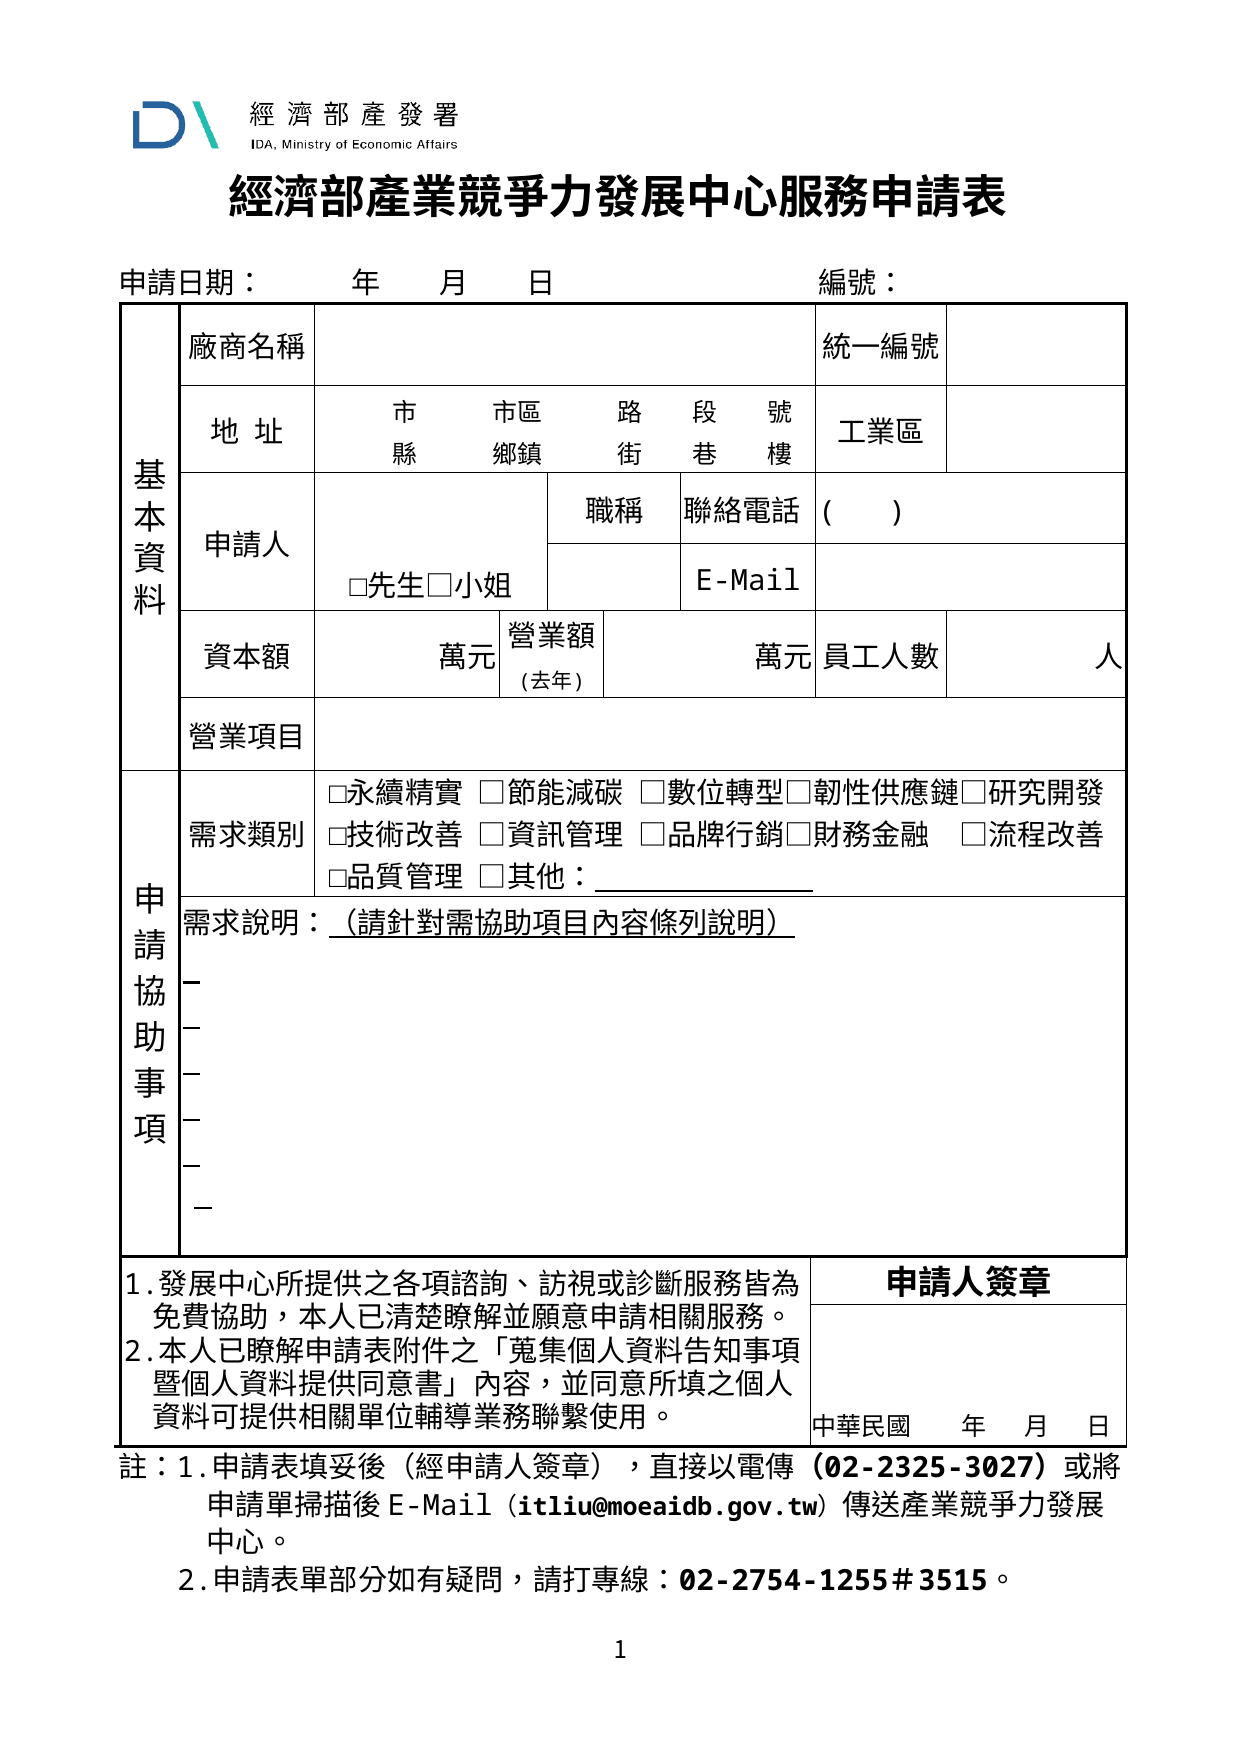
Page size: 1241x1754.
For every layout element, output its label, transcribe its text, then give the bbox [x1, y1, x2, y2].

table_cell 市 市區 路 段 號 縣 鄉鎮 街 巷 樓 [315, 386, 815, 472]
table_cell □先生□小姐 [315, 473, 547, 610]
text 申請日期： 年 月 日 編號： [118, 260, 1122, 302]
table_cell 申請人 [181, 473, 314, 610]
table_cell 萬元 [604, 611, 815, 697]
table_header [114, 302, 119, 385]
table_cell [114, 770, 119, 896]
table_cell 1.發展中心所提供之各項諮詢、訪視或診斷服務皆為免費協助，本人已清楚瞭解並願意申請相關服務。 2.本人已瞭解申請表附件之「蒐集個人資料告知事項暨個人資料提供同意書」內容，並同意所填之個人資料可提供相關單位輔導業務聯繫使用。 [122, 1258, 810, 1444]
table_cell 中華民國 年 月 日 [811, 1305, 1126, 1444]
table_cell [114, 697, 119, 769]
table_cell 需求類別 [181, 771, 314, 896]
table_cell 申 請 協 助 事 項 [122, 771, 178, 1255]
table_header 廠商名稱 [181, 305, 314, 385]
table_cell 營業項目 [181, 698, 314, 769]
table_header 基 本 資 料 [122, 305, 178, 769]
table_cell [114, 896, 119, 1255]
table_cell 工業區 [816, 386, 946, 472]
text 經濟部產業競爭力發展中心服務申請表 [118, 161, 1117, 227]
table_header [947, 305, 1125, 385]
table_cell E-Mail [681, 544, 815, 610]
table_cell ( ) [816, 473, 1125, 543]
table_cell 員工人數 [816, 611, 946, 697]
table_cell [548, 544, 680, 610]
table_cell 職稱 [548, 473, 680, 543]
table_cell [947, 386, 1125, 472]
table_cell 資本額 [181, 611, 314, 697]
table_cell [114, 543, 119, 610]
table_cell [114, 385, 119, 472]
table_cell 地 址 [181, 386, 314, 472]
table_cell 萬元 [315, 611, 499, 697]
table_cell 申請人簽章 [811, 1258, 1126, 1304]
table_cell [114, 1255, 119, 1444]
table_header [315, 305, 815, 385]
table_cell 人 [947, 611, 1125, 697]
table_cell [114, 610, 119, 697]
table_cell [816, 544, 1125, 610]
table_header 統一編號 [816, 305, 946, 385]
table_cell □永續精實 □節能減碳 □數位轉型□韌性供應鏈□研究開發 □技術改善 □資訊管理 □品牌行銷□財務金融 □流程改善 □品質管理 □其他： [315, 771, 1125, 896]
text 註：1.申請表填妥後（經申請人簽章），直接以電傳（02-2325-3027）或將申請單掃描後E-Mail（itliu@moeaidb.gov.tw）傳送產業競爭力發展中心。 [118, 1448, 1122, 1560]
table_cell 營業額(去年) [500, 611, 603, 697]
table_cell 需求說明：（請針對需協助項目內容條列說明） [181, 897, 1125, 1255]
text 2.申請表單部分如有疑問，請打專線：02-2754-1255＃3515。 [177, 1560, 1122, 1598]
table_cell 聯絡電話 [681, 473, 815, 543]
table_cell [114, 472, 119, 543]
table_cell [315, 698, 1125, 769]
